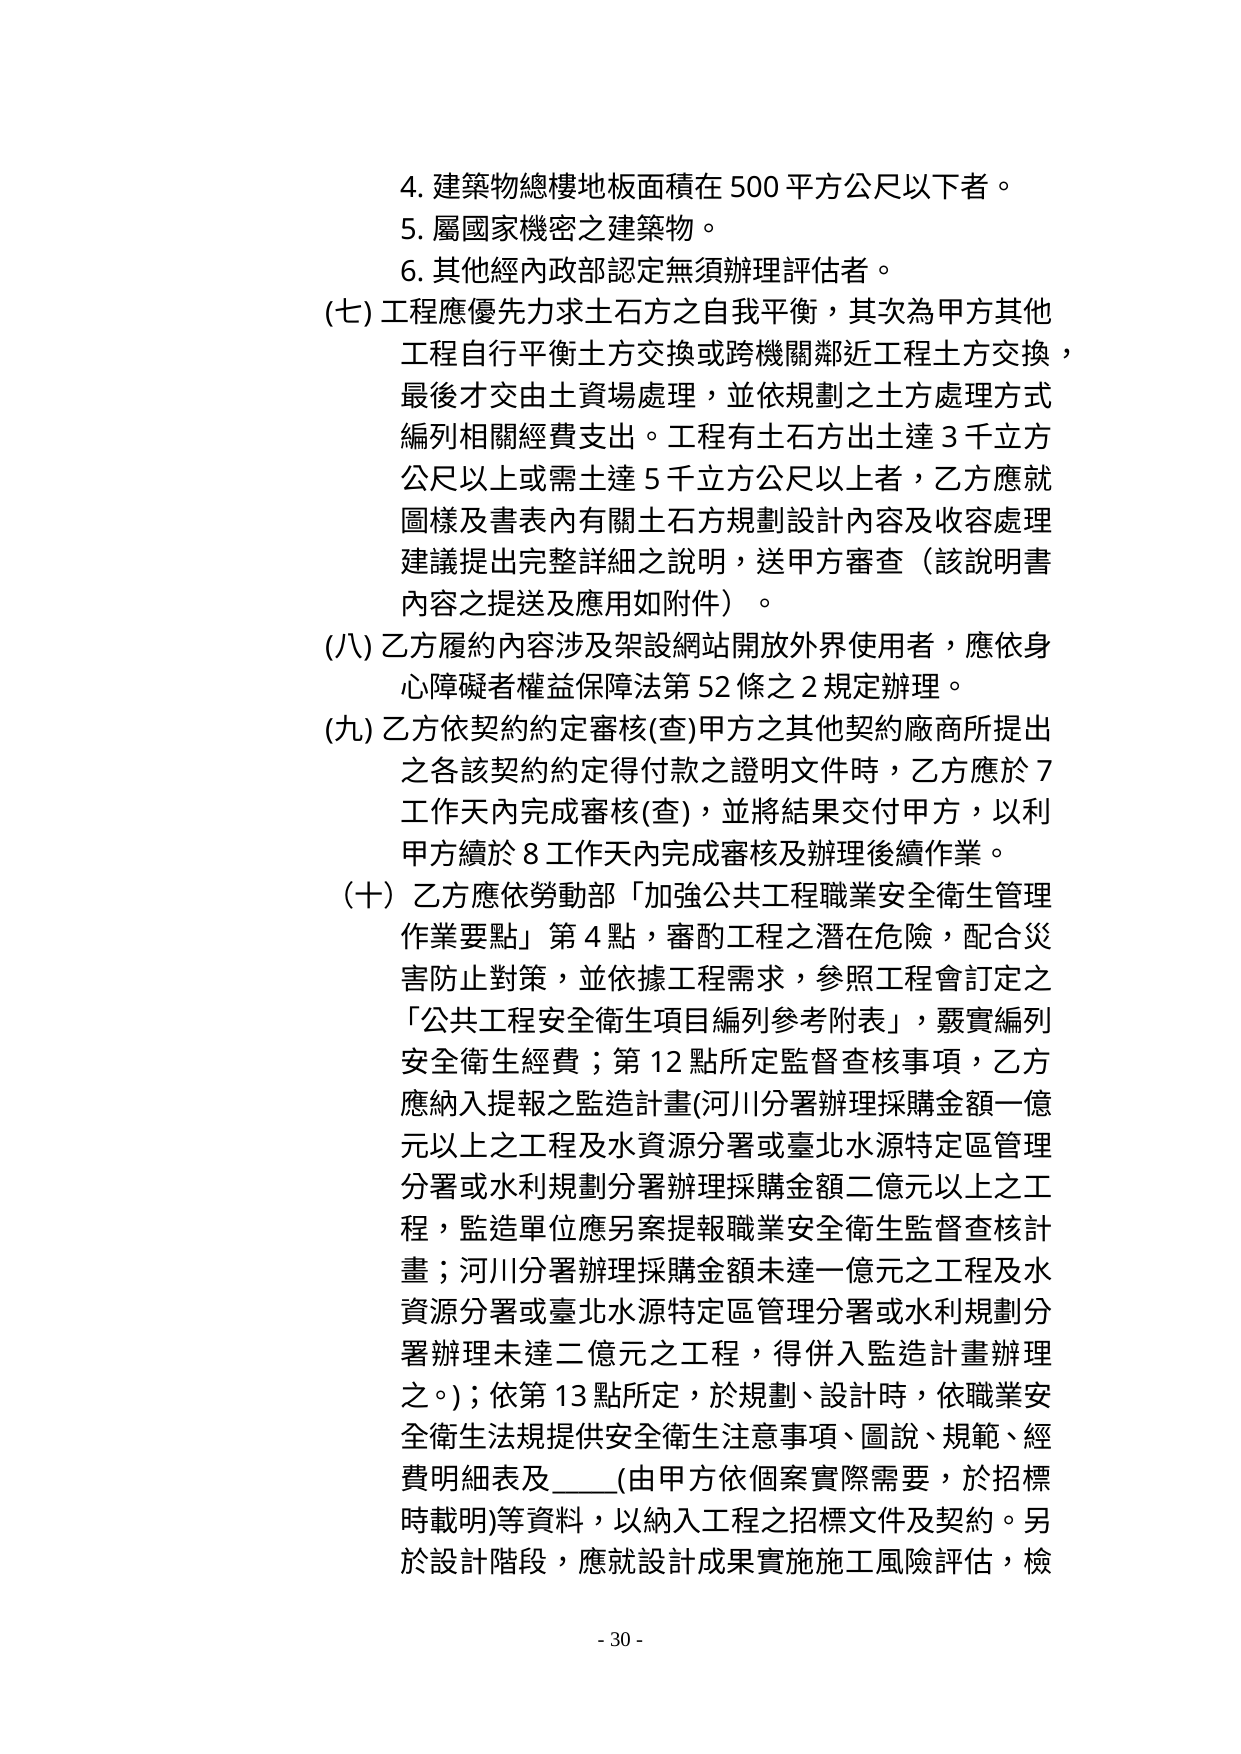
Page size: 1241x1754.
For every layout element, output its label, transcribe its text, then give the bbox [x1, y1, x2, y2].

text (九) 乙方依契約約定審核(查)甲方之其他契約廠商所提出之各該契約約定得付款之證明文件時，乙方應於7工作天內完成審核(查)，並將結果交付甲方，以利甲方續於8工作天內完成審核及辦理後續作業。 [325, 706, 1053, 873]
text 4. 建築物總樓地板面積在500平方公尺以下者。 [400, 164, 1053, 206]
text (八) 乙方履約內容涉及架設網站開放外界使用者，應依身心障礙者權益保障法第52條之2規定辦理。 [325, 623, 1053, 706]
text 5. 屬國家機密之建築物。 [400, 206, 1053, 248]
text （十）乙方應依勞動部「加強公共工程職業安全衛生管理作業要點」第4點，審酌工程之潛在危險，配合災害防止對策，並依據工程需求，參照工程會訂定之「公共工程安全衛生項目編列參考附表」，覈實編列安全衛生經費；第12點所定監督查核事項，乙方應納入提報之監造計畫(河川分署辦理採購金額一億元以上之工程及水資源分署或臺北水源特定區管理分署或水利規劃分署辦理採購金額二億元以上之工程，監造單位應另案提報職業安全衛生監督查核計畫；河川分署辦理採購金額未達一億元之工程及水資源分署或臺北水源特定區管理分署或水利規劃分署辦理未達二億元之工程，得併入監造計畫辦理之。)；依第13點所定，於規劃、設計時，依職業安全衛生法規提供安全衛生注意事項、圖說、規範、經費明細表及_____(由甲方依個案實際需要，於招標時載明)等資料，以納入工程之招標文件及契約。另於設計階段，應就設計成果實施施工風險評估，檢 [325, 873, 1053, 1581]
text 6. 其他經內政部認定無須辦理評估者。 [400, 248, 1053, 289]
text (七) 工程應優先力求土石方之自我平衡，其次為甲方其他工程自行平衡土方交換或跨機關鄰近工程土方交換，最後才交由土資場處理，並依規劃之土方處理方式編列相關經費支出。工程有土石方出土達3千立方公尺以上或需土達5千立方公尺以上者，乙方應就圖樣及書表內有關土石方規劃設計內容及收容處理建議提出完整詳細之說明，送甲方審查（該說明書內容之提送及應用如附件）。 [325, 289, 1053, 623]
